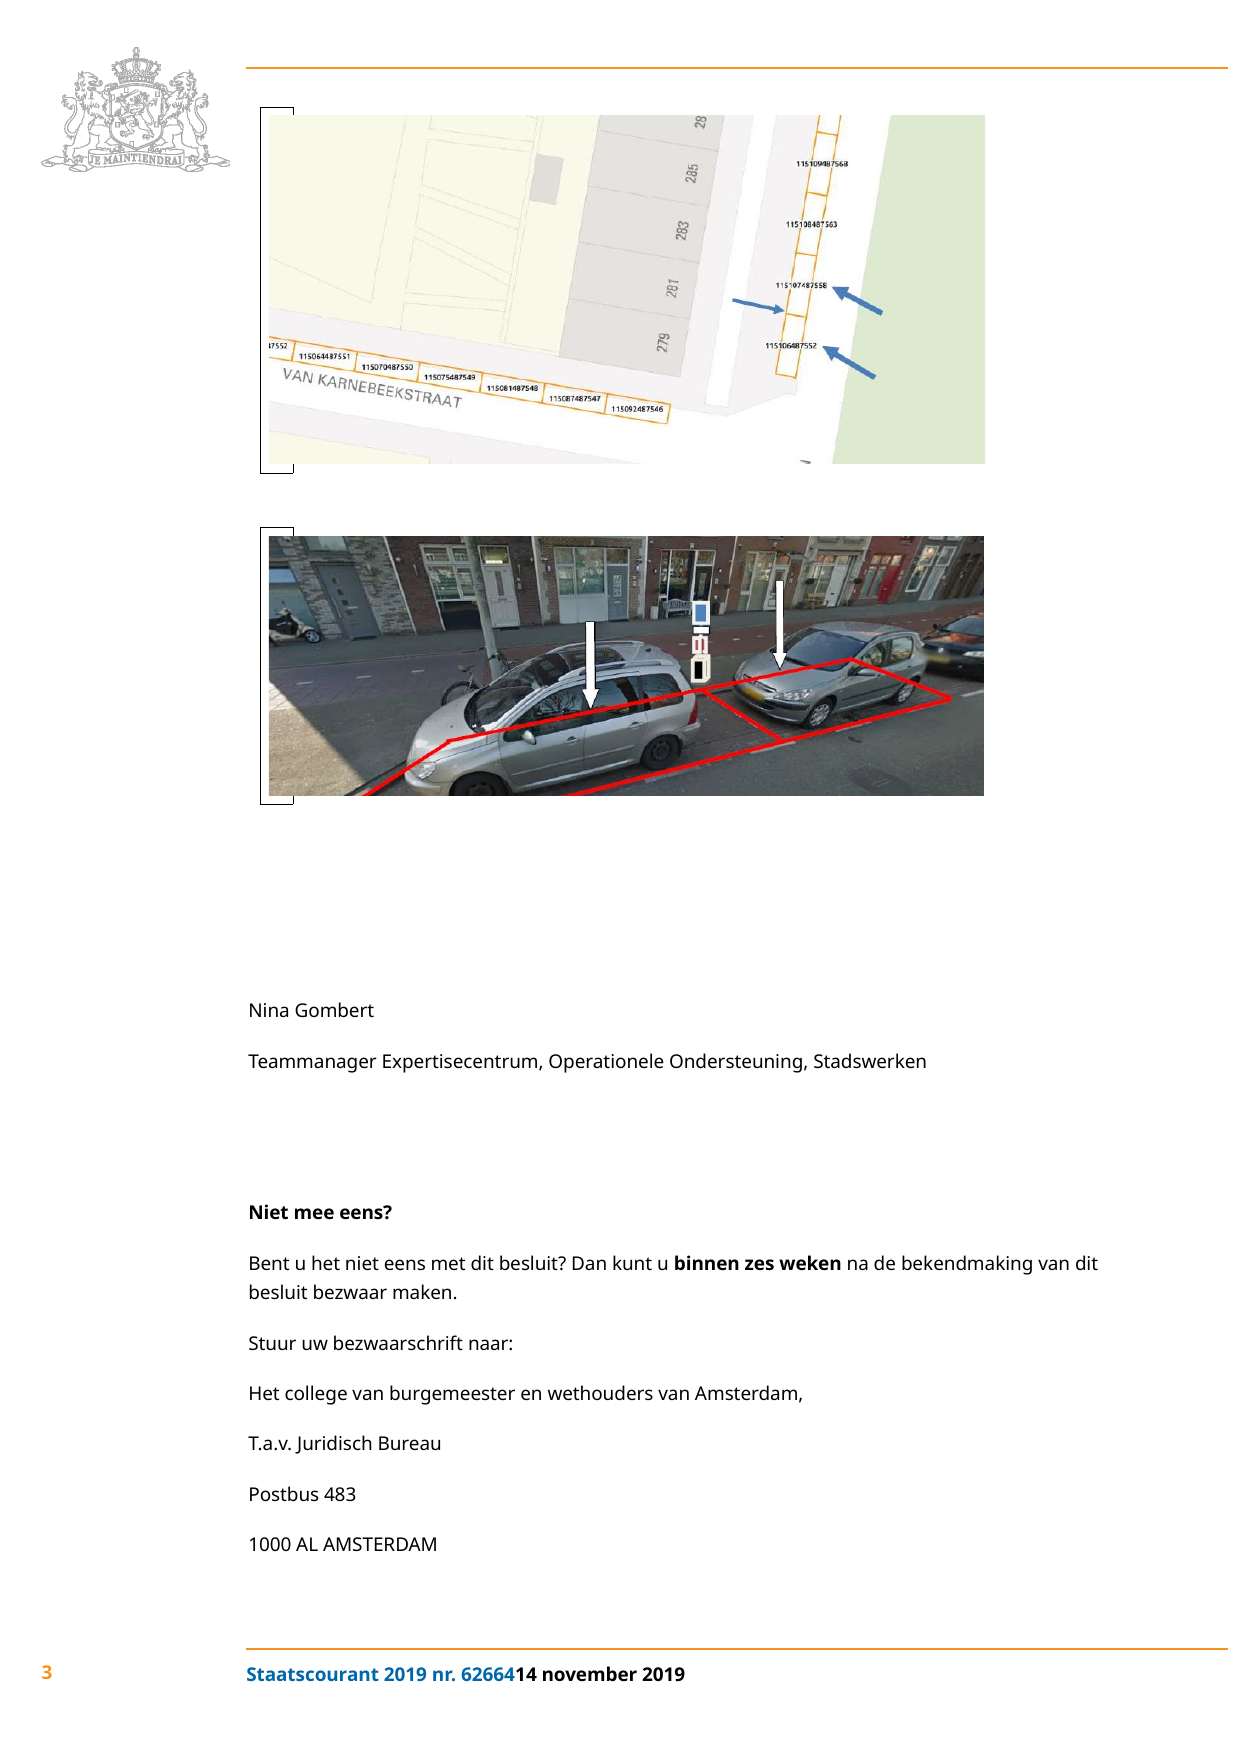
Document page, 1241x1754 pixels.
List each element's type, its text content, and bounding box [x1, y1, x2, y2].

text Teammanager Expertisecentrum, Operationele Ondersteuning, Stadswerken [248, 1048, 1152, 1074]
text Postbus 483 [248, 1481, 1152, 1507]
text Niet mee eens? [248, 1199, 1152, 1225]
text Het college van burgemeester en wethouders van Amsterdam, [248, 1380, 1152, 1406]
picture [41, 47, 231, 172]
text 1000 AL AMSTERDAM [248, 1531, 1152, 1557]
text Nina Gombert [248, 998, 1152, 1023]
picture [268, 115, 986, 464]
text Stuur uw bezwaarschrift naar: [248, 1330, 1152, 1356]
text Bent u het niet eens met dit besluit? Dan kunt u binnen zes weken na de bekendmaking van dit besluit bezwaar maken. [248, 1250, 1152, 1305]
text T.a.v. Juridisch Bureau [248, 1431, 1152, 1456]
picture [268, 536, 984, 796]
